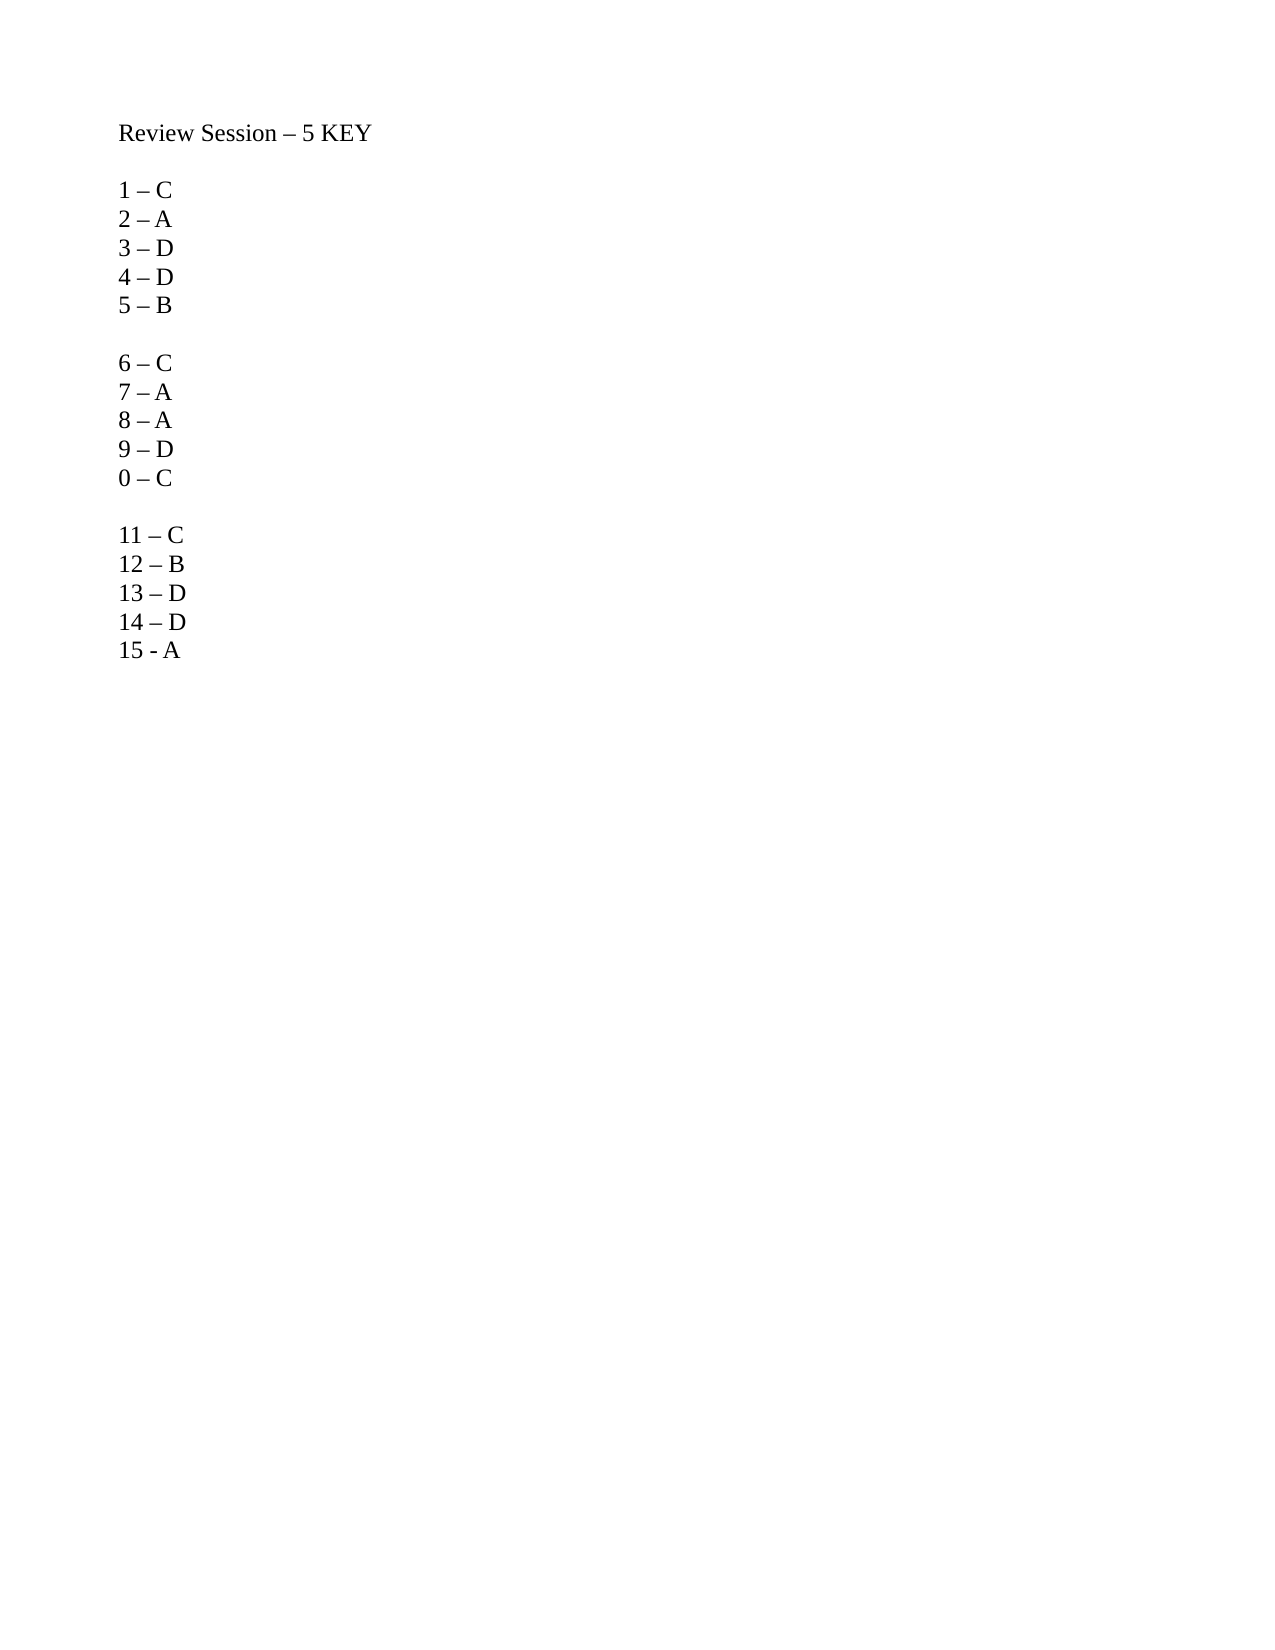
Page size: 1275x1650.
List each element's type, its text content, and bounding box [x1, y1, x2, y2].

text 1 – C [118, 176, 1157, 204]
text Review Session – 5 KEY [118, 118, 1157, 147]
text 11 – C [118, 521, 1157, 549]
text 4 – D [118, 262, 1157, 291]
text 15 - A [118, 636, 1157, 664]
text 13 – D [118, 578, 1157, 607]
text 14 – D [118, 607, 1157, 636]
text 9 – D [118, 434, 1157, 463]
text 5 – B [118, 291, 1157, 319]
text 8 – A [118, 406, 1157, 434]
text 6 – C [118, 348, 1157, 377]
text 2 – A [118, 204, 1157, 233]
text 7 – A [118, 377, 1157, 406]
text 3 – D [118, 233, 1157, 262]
text 12 – B [118, 549, 1157, 578]
text 0 – C [118, 463, 1157, 492]
